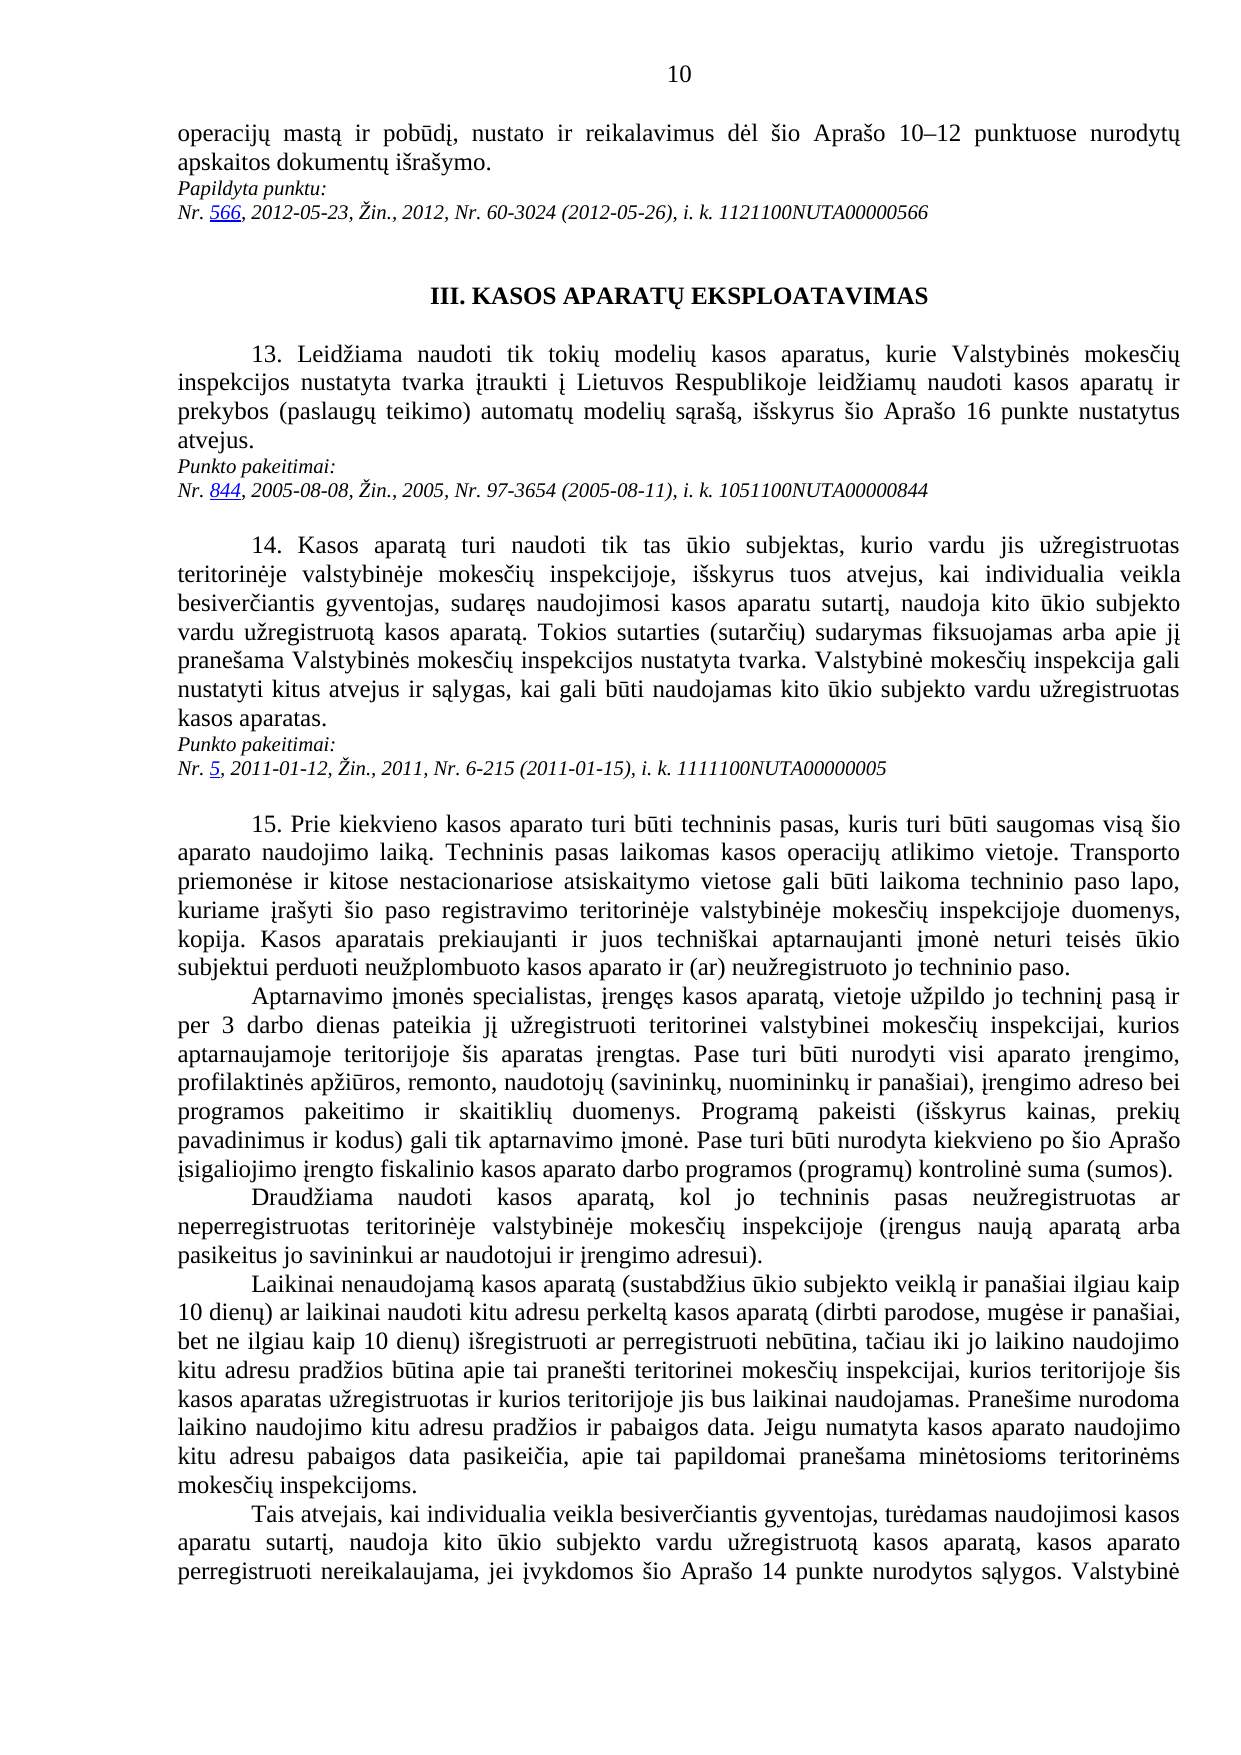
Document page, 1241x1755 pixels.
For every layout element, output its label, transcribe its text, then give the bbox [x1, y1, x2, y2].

text Laikinai nenaudojamą kasos aparatą (sustabdžius ūkio subjekto veiklą ir panašiai ilgiau kaip 10 dienų) ar laikinai naudoti kitu adresu perkeltą kasos aparatą (dirbti parodose, mugėse ir panašiai, bet ne ilgiau kaip 10 dienų) išregistruoti ar perregistruoti nebūtina, tačiau iki jo laikino naudojimo kitu adresu pradžios būtina apie tai pranešti teritorinei mokesčių inspekcijai, kurios teritorijoje šis kasos aparatas užregistruotas ir kurios teritorijoje jis bus laikinai naudojamas. Pranešime nurodoma laikino naudojimo kitu adresu pradžios ir pabaigos data. Jeigu numatyta kasos aparato naudojimo kitu adresu pabaigos data pasikeičia, apie tai papildomai pranešama minėtosioms teritorinėms mokesčių inspekcijoms. [177, 1269, 1181, 1499]
text Punkto pakeitimai: [177, 732, 1181, 756]
text Nr. 566, 2012-05-23, Žin., 2012, Nr. 60-3024 (2012-05-26), i. k. 1121100NUTA00000566 [177, 200, 1181, 224]
text III. KASOS APARATŲ EKSPLOATAVIMAS [177, 281, 1181, 310]
text Tais atvejais, kai individualia veikla besiverčiantis gyventojas, turėdamas naudojimosi kasos aparatu sutartį, naudoja kito ūkio subjekto vardu užregistruotą kasos aparatą, kasos aparato perregistruoti nereikalaujama, jei įvykdomos šio Aprašo 14 punkte nurodytos sąlygos. Valstybinė [177, 1499, 1181, 1585]
text operacijų mastą ir pobūdį, nustato ir reikalavimus dėl šio Aprašo 10–12 punktuose nurodytų apskaitos dokumentų išrašymo. [177, 118, 1181, 176]
text 13. Leidžiama naudoti tik tokių modelių kasos aparatus, kurie Valstybinės mokesčių inspekcijos nustatyta tvarka įtraukti į Lietuvos Respublikoje leidžiamų naudoti kasos aparatų ir prekybos (paslaugų teikimo) automatų modelių sąrašą, išskyrus šio Aprašo 16 punkte nustatytus atvejus. [177, 339, 1181, 454]
text Nr. 844, 2005-08-08, Žin., 2005, Nr. 97-3654 (2005-08-11), i. k. 1051100NUTA00000844 [177, 478, 1181, 502]
text Nr. 5, 2011-01-12, Žin., 2011, Nr. 6-215 (2011-01-15), i. k. 1111100NUTA00000005 [177, 756, 1181, 780]
text Papildyta punktu: [177, 176, 1181, 200]
text Punkto pakeitimai: [177, 454, 1181, 478]
text Aptarnavimo įmonės specialistas, įrengęs kasos aparatą, vietoje užpildo jo techninį pasą ir per 3 darbo dienas pateikia jį užregistruoti teritorinei valstybinei mokesčių inspekcijai, kurios aptarnaujamoje teritorijoje šis aparatas įrengtas. Pase turi būti nurodyti visi aparato įrengimo, profilaktinės apžiūros, remonto, naudotojų (savininkų, nuomininkų ir panašiai), įrengimo adreso bei programos pakeitimo ir skaitiklių duomenys. Programą pakeisti (išskyrus kainas, prekių pavadinimus ir kodus) gali tik aptarnavimo įmonė. Pase turi būti nurodyta kiekvieno po šio Aprašo įsigaliojimo įrengto fiskalinio kasos aparato darbo programos (programų) kontrolinė suma (sumos). [177, 981, 1181, 1182]
text 14. Kasos aparatą turi naudoti tik tas ūkio subjektas, kurio vardu jis užregistruotas teritorinėje valstybinėje mokesčių inspekcijoje, išskyrus tuos atvejus, kai individualia veikla besiverčiantis gyventojas, sudaręs naudojimosi kasos aparatu sutartį, naudoja kito ūkio subjekto vardu užregistruotą kasos aparatą. Tokios sutarties (sutarčių) sudarymas fiksuojamas arba apie jį pranešama Valstybinės mokesčių inspekcijos nustatyta tvarka. Valstybinė mokesčių inspekcija gali nustatyti kitus atvejus ir sąlygas, kai gali būti naudojamas kito ūkio subjekto vardu užregistruotas kasos aparatas. [177, 531, 1181, 732]
text Draudžiama naudoti kasos aparatą, kol jo techninis pasas neužregistruotas ar neperregistruotas teritorinėje valstybinėje mokesčių inspekcijoje (įrengus naują aparatą arba pasikeitus jo savininkui ar naudotojui ir įrengimo adresui). [177, 1182, 1181, 1269]
text 15. Prie kiekvieno kasos aparato turi būti techninis pasas, kuris turi būti saugomas visą šio aparato naudojimo laiką. Techninis pasas laikomas kasos operacijų atlikimo vietoje. Transporto priemonėse ir kitose nestacionariose atsiskaitymo vietose gali būti laikoma techninio paso lapo, kuriame įrašyti šio paso registravimo teritorinėje valstybinėje mokesčių inspekcijoje duomenys, kopija. Kasos aparatais prekiaujanti ir juos techniškai aptarnaujanti įmonė neturi teisės ūkio subjektui perduoti neužplombuoto kasos aparato ir (ar) neužregistruoto jo techninio paso. [177, 809, 1181, 981]
